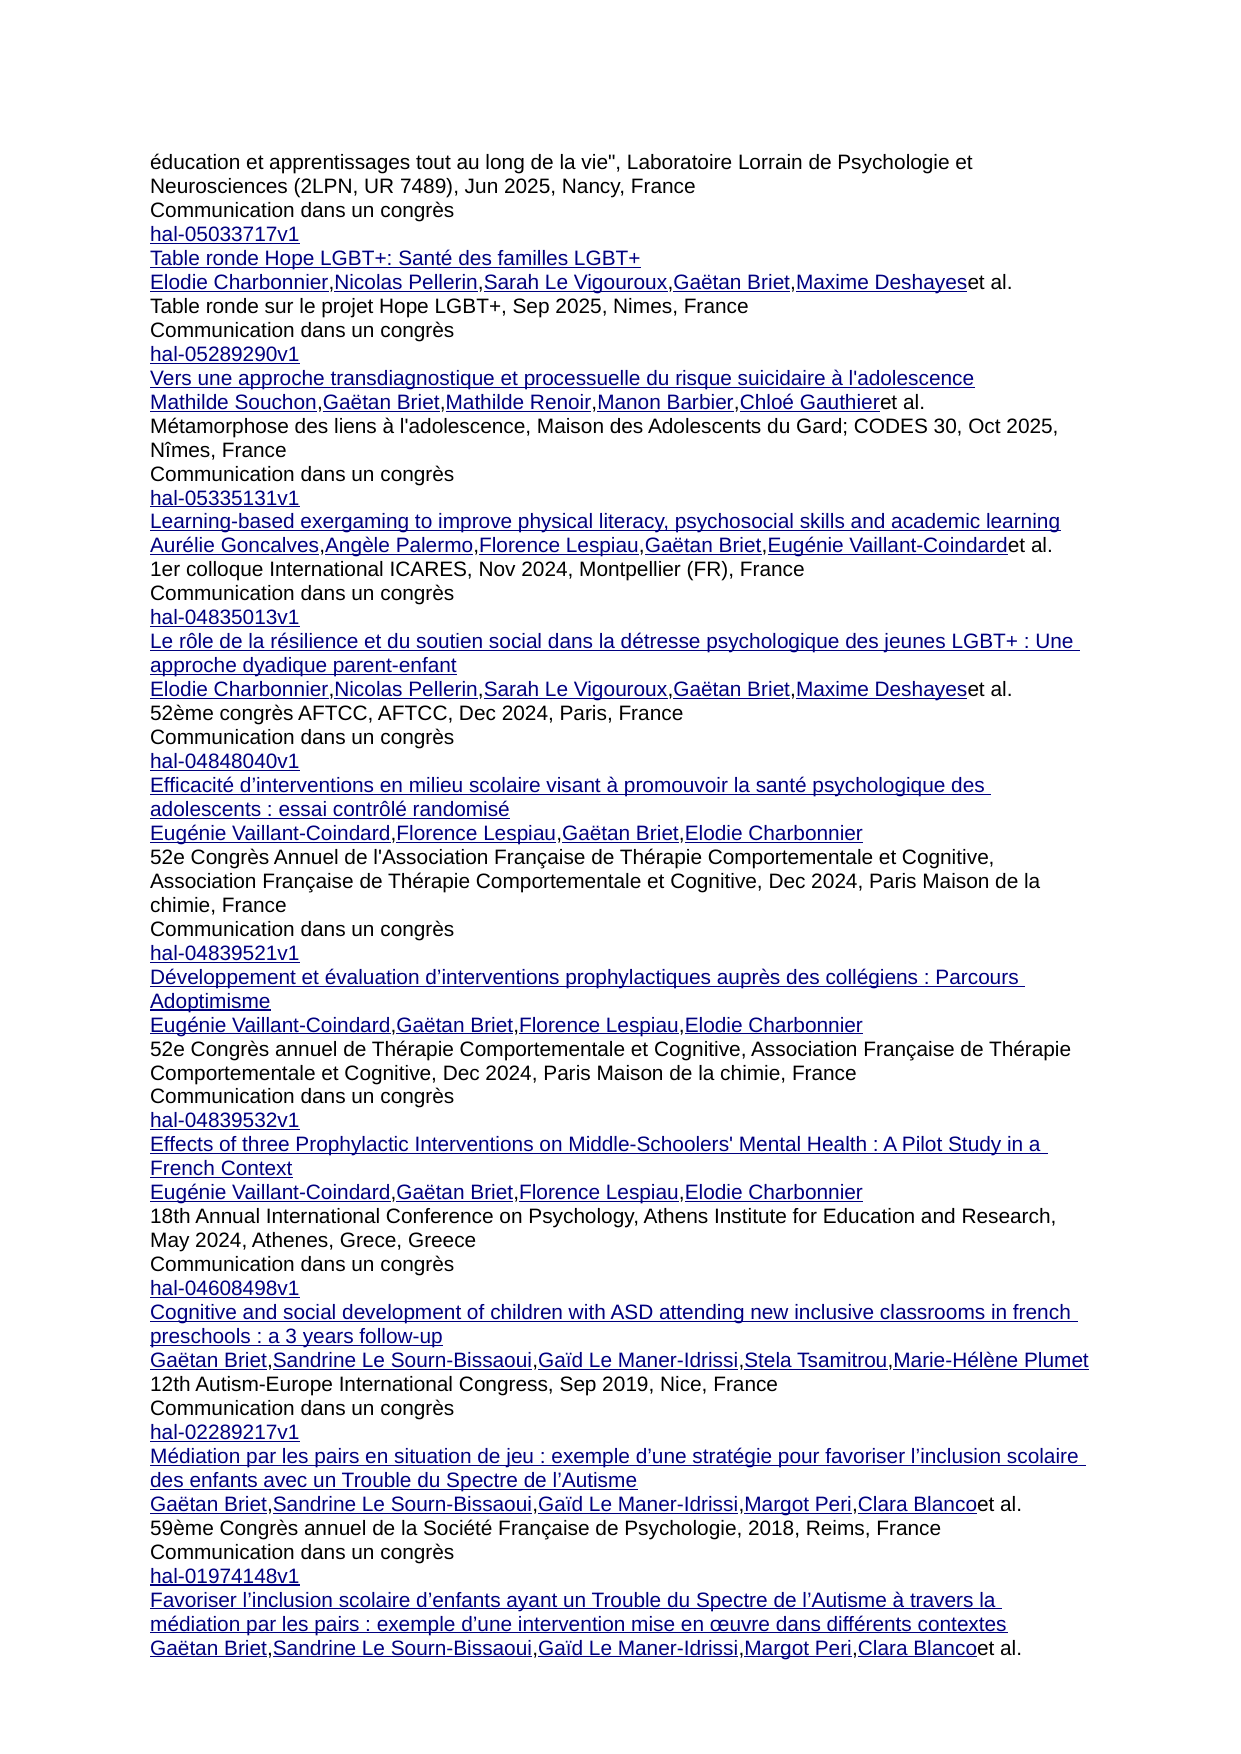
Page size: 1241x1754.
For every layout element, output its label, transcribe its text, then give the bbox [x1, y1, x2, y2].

table_cell Développement et évaluation d’interventions prophylactiques auprès des collégiens : Parcours Adoptimisme Eugénie Vaillant-Coindard,Gaëtan Briet,Florence Lespiau,Elodie Charbonnier 52e Congrès annuel de Thérapie Comportementale et Cognitive, Association Française de Thérapie Comportementale et Cognitive, Dec 2024, Paris Maison de la chimie, France Communication dans un congrès hal-04839532v1 [150, 965, 1090, 1132]
table_cell Médiation par les pairs en situation de jeu : exemple d’une stratégie pour favoriser l’inclusion scolaire des enfants avec un Trouble du Spectre de l’Autisme Gaëtan Briet,Sandrine Le Sourn-Bissaoui,Gaïd Le Maner-Idrissi,Margot Peri,Clara Blancoet al. 59ème Congrès annuel de la Société Française de Psychologie, 2018, Reims, France Communication dans un congrès hal-01974148v1 [150, 1444, 1090, 1587]
table_cell Efficacité d’interventions en milieu scolaire visant à promouvoir la santé psychologique des adolescents : essai contrôlé randomisé Eugénie Vaillant-Coindard,Florence Lespiau,Gaëtan Briet,Elodie Charbonnier 52e Congrès Annuel de l'Association Française de Thérapie Comportementale et Cognitive, Association Française de Thérapie Comportementale et Cognitive, Dec 2024, Paris Maison de la chimie, France Communication dans un congrès hal-04839521v1 [150, 773, 1090, 964]
table_cell Le rôle de la résilience et du soutien social dans la détresse psychologique des jeunes LGBT+ : Une approche dyadique parent-enfant Elodie Charbonnier,Nicolas Pellerin,Sarah Le Vigouroux,Gaëtan Briet,Maxime Deshayeset al. 52ème congrès AFTCC, AFTCC, Dec 2024, Paris, France Communication dans un congrès hal-04848040v1 [150, 629, 1090, 773]
table_cell éducation et apprentissages tout au long de la vie", Laboratoire Lorrain de Psychologie et Neurosciences (2LPN, UR 7489), Jun 2025, Nancy, France Communication dans un congrès hal-05033717v1 [150, 150, 1090, 246]
table_cell Table ronde Hope LGBT+: Santé des familles LGBT+ Elodie Charbonnier,Nicolas Pellerin,Sarah Le Vigouroux,Gaëtan Briet,Maxime Deshayeset al. Table ronde sur le projet Hope LGBT+, Sep 2025, Nimes, France Communication dans un congrès hal-05289290v1 [150, 246, 1090, 366]
table_cell Effects of three Prophylactic Interventions on Middle-Schoolers' Mental Health : A Pilot Study in a French Context Eugénie Vaillant-Coindard,Gaëtan Briet,Florence Lespiau,Elodie Charbonnier 18th Annual International Conference on Psychology, Athens Institute for Education and Research, May 2024, Athenes, Grece, Greece Communication dans un congrès hal-04608498v1 [150, 1132, 1090, 1300]
table_cell Cognitive and social development of children with ASD attending new inclusive classrooms in french preschools : a 3 years follow-up Gaëtan Briet,Sandrine Le Sourn-Bissaoui,Gaïd Le Maner-Idrissi,Stela Tsamitrou,Marie-Hélène Plumet 12th Autism-Europe International Congress, Sep 2019, Nice, France Communication dans un congrès hal-02289217v1 [150, 1300, 1090, 1444]
table_cell Favoriser l’inclusion scolaire d’enfants ayant un Trouble du Spectre de l’Autisme à travers la médiation par les pairs : exemple d’une intervention mise en œuvre dans différents contextes Gaëtan Briet,Sandrine Le Sourn-Bissaoui,Gaïd Le Maner-Idrissi,Margot Peri,Clara Blancoet al. [150, 1588, 1090, 1659]
table_cell Vers une approche transdiagnostique et processuelle du risque suicidaire à l'adolescence Mathilde Souchon,Gaëtan Briet,Mathilde Renoir,Manon Barbier,Chloé Gauthieret al. Métamorphose des liens à l'adolescence, Maison des Adolescents du Gard; CODES 30, Oct 2025, Nîmes, France Communication dans un congrès hal-05335131v1 [150, 366, 1090, 509]
table_cell Learning-based exergaming to improve physical literacy, psychosocial skills and academic learning Aurélie Goncalves,Angèle Palermo,Florence Lespiau,Gaëtan Briet,Eugénie Vaillant-Coindardet al. 1er colloque International ICARES, Nov 2024, Montpellier (FR), France Communication dans un congrès hal-04835013v1 [150, 509, 1090, 629]
